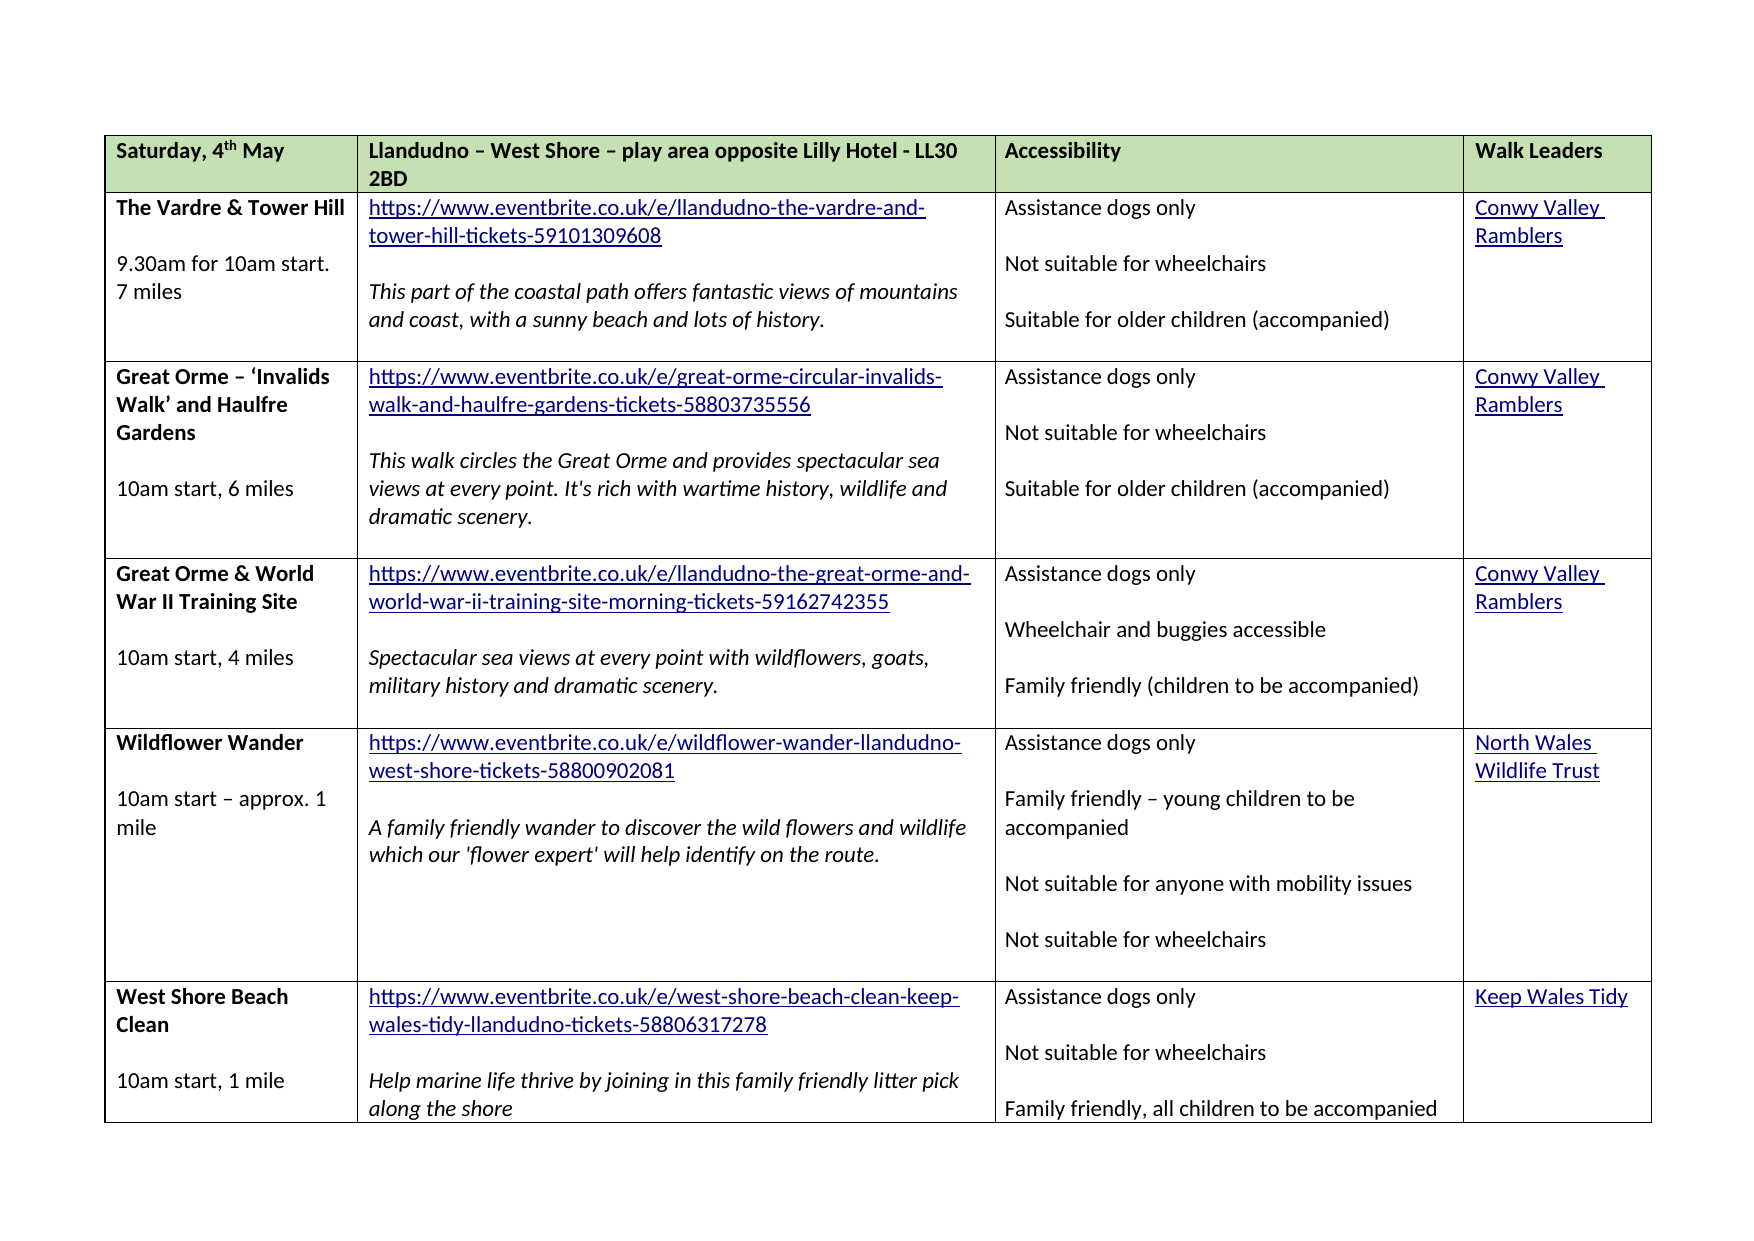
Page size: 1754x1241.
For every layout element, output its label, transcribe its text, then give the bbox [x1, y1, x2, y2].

table_header Llandudno – West Shore – play area opposite Lilly Hotel - LL30 2BD [358, 136, 995, 192]
table_cell https://www.eventbrite.co.uk/e/west-shore-beach-clean-keep-wales-tidy-llandudno-tickets-58806317278 Help marine life thrive by joining in this family friendly litter pick along the shore [358, 982, 995, 1122]
table_cell Conwy Valley Ramblers [1464, 559, 1651, 727]
table_cell Great Orme & World War II Training Site 10am start, 4 miles [106, 559, 357, 727]
table_cell Keep Wales Tidy [1464, 982, 1651, 1122]
table_cell The Vardre & Tower Hill 9.30am for 10am start. 7 miles [106, 193, 357, 361]
table_cell https://www.eventbrite.co.uk/e/llandudno-the-vardre-and-tower-hill-tickets-59101309608 This part of the coastal path offers fantastic views of mountains and coast, with a sunny beach and lots of history. [358, 193, 995, 361]
table_cell Conwy Valley Ramblers [1464, 362, 1651, 558]
table_cell Great Orme – ‘Invalids Walk’ and Haulfre Gardens 10am start, 6 miles [106, 362, 357, 558]
table_cell North Wales Wildlife Trust [1464, 729, 1651, 981]
table_cell Wildflower Wander 10am start – approx. 1 mile [106, 729, 357, 981]
table_cell https://www.eventbrite.co.uk/e/great-orme-circular-invalids-walk-and-haulfre-gardens-tickets-58803735556 This walk circles the Great Orme and provides spectacular sea views at every point. It's rich with wartime history, wildlife and dramatic scenery. [358, 362, 995, 558]
table_cell Assistance dogs only Family friendly – young children to be accompanied Not suitable for anyone with mobility issues Not suitable for wheelchairs [996, 729, 1463, 981]
table_header Saturday, 4th May [106, 136, 357, 192]
table_cell https://www.eventbrite.co.uk/e/wildflower-wander-llandudno-west-shore-tickets-58800902081 A family friendly wander to discover the wild flowers and wildlife which our 'flower expert' will help identify on the route. [358, 729, 995, 981]
table_cell Conwy Valley Ramblers [1464, 193, 1651, 361]
table_cell Assistance dogs only Not suitable for wheelchairs Suitable for older children (accompanied) [996, 193, 1463, 361]
table_cell Assistance dogs only Wheelchair and buggies accessible Family friendly (children to be accompanied) [996, 559, 1463, 727]
table_header Walk Leaders [1464, 136, 1651, 192]
table_header Accessibility [996, 136, 1463, 192]
table_cell https://www.eventbrite.co.uk/e/llandudno-the-great-orme-and-world-war-ii-training-site-morning-tickets-59162742355 Spectacular sea views at every point with wildflowers, goats, military history and dramatic scenery. [358, 559, 995, 727]
table_cell West Shore Beach Clean 10am start, 1 mile [106, 982, 357, 1122]
table_cell Assistance dogs only Not suitable for wheelchairs Suitable for older children (accompanied) [996, 362, 1463, 558]
table_cell Assistance dogs only Not suitable for wheelchairs Family friendly, all children to be accompanied [996, 982, 1463, 1122]
